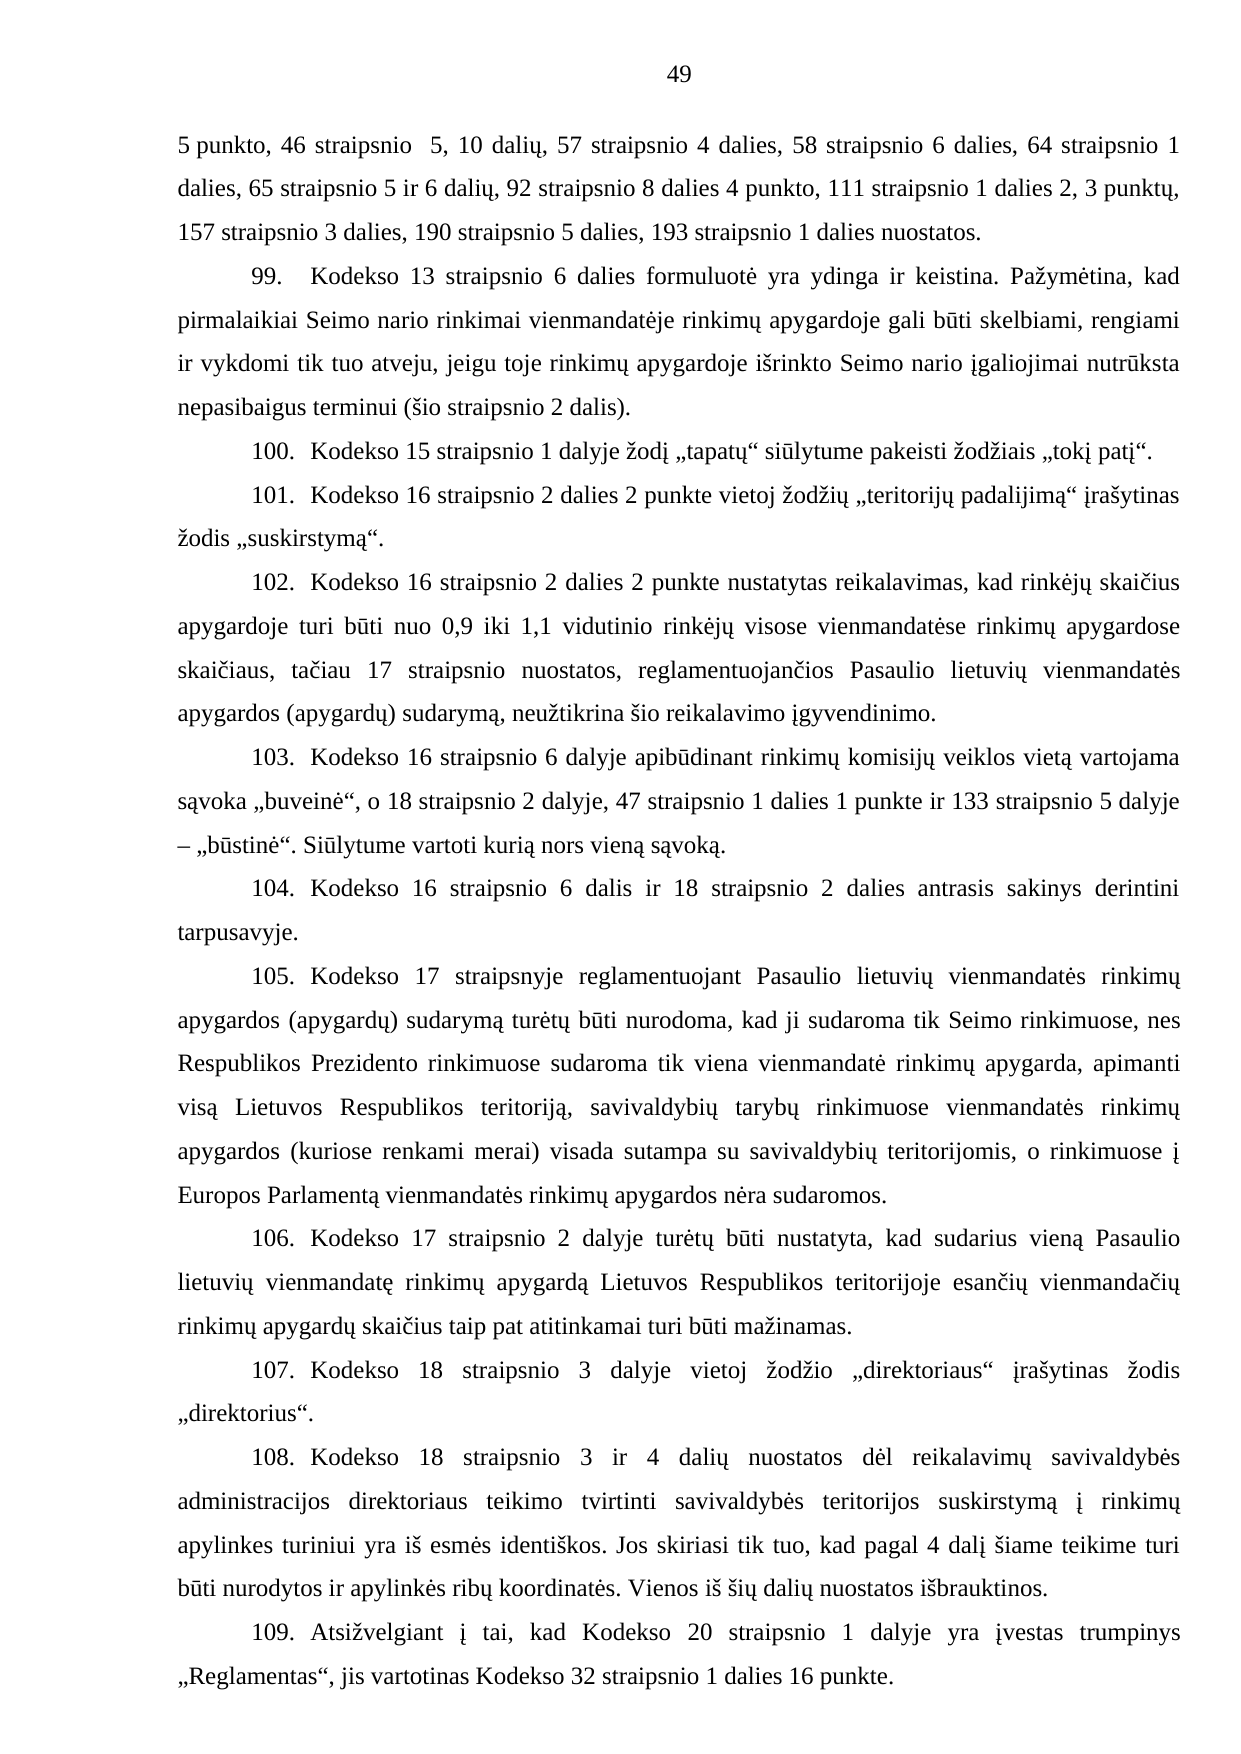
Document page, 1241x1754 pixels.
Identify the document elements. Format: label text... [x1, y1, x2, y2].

list Kodekso 18 straipsnio 3 ir 4 dalių nuostatos dėl reikalavimų savivaldybės administracijos direktoriaus teikimo tvirtinti savivaldybės teritorijos suskirstymą į rinkimų apylinkes turiniui yra iš esmės identiškos. Jos skiriasi tik tuo, kad pagal 4 dalį šiame teikime turi būti nurodytos ir apylinkės ribų koordinatės. Vienos iš šių dalių nuostatos išbrauktinos. [177, 1431, 1181, 1606]
list Atsižvelgiant į tai, kad Kodekso 20 straipsnio 1 dalyje yra įvestas trumpinys „Reglamentas“, jis vartotinas Kodekso 32 straipsnio 1 dalies 16 punkte. [177, 1606, 1181, 1693]
list Kodekso 15 straipsnio 1 dalyje žodį „tapatų“ siūlytume pakeisti žodžiais „tokį patį“. [177, 424, 1181, 468]
list Kodekso 13 straipsnio 6 dalies formuluotė yra ydinga ir keistina. Pažymėtina, kad pirmalaikiai Seimo nario rinkimai vienmandatėje rinkimų apygardoje gali būti skelbiami, rengiami ir vykdomi tik tuo atveju, jeigu toje rinkimų apygardoje išrinkto Seimo nario įgaliojimai nutrūksta nepasibaigus terminui (šio straipsnio 2 dalis). [177, 249, 1181, 424]
list Kodekso 16 straipsnio 6 dalyje apibūdinant rinkimų komisijų veiklos vietą vartojama sąvoka „buveinė“, o 18 straipsnio 2 dalyje, 47 straipsnio 1 dalies 1 punkte ir 133 straipsnio 5 dalyje – „būstinė“. Siūlytume vartoti kurią nors vieną sąvoką. [177, 731, 1181, 862]
list Kodekso 17 straipsnyje reglamentuojant Pasaulio lietuvių vienmandatės rinkimų apygardos (apygardų) sudarymą turėtų būti nurodoma, kad ji sudaroma tik Seimo rinkimuose, nes Respublikos Prezidento rinkimuose sudaroma tik viena vienmandatė rinkimų apygarda, apimanti visą Lietuvos Respublikos teritoriją, savivaldybių tarybų rinkimuose vienmandatės rinkimų apygardos (kuriose renkami merai) visada sutampa su savivaldybių teritorijomis, o rinkimuose į Europos Parlamentą vienmandatės rinkimų apygardos nėra sudaromos. [177, 949, 1181, 1212]
list Kodekso 16 straipsnio 2 dalies 2 punkte vietoj žodžių „teritorijų padalijimą“ įrašytinas žodis „suskirstymą“. [177, 468, 1181, 556]
list Kodekso 16 straipsnio 6 dalis ir 18 straipsnio 2 dalies antrasis sakinys derintini tarpusavyje. [177, 862, 1181, 949]
list Kodekso 17 straipsnio 2 dalyje turėtų būti nustatyta, kad sudarius vieną Pasaulio lietuvių vienmandatę rinkimų apygardą Lietuvos Respublikos teritorijoje esančių vienmandačių rinkimų apygardų skaičius taip pat atitinkamai turi būti mažinamas. [177, 1212, 1181, 1343]
list Kodekso 18 straipsnio 3 dalyje vietoj žodžio „direktoriaus“ įrašytinas žodis „direktorius“. [177, 1343, 1181, 1431]
list Kodekso 16 straipsnio 2 dalies 2 punkte nustatytas reikalavimas, kad rinkėjų skaičius apygardoje turi būti nuo 0,9 iki 1,1 vidutinio rinkėjų visose vienmandatėse rinkimų apygardose skaičiaus, tačiau 17 straipsnio nuostatos, reglamentuojančios Pasaulio lietuvių vienmandatės apygardos (apygardų) sudarymą, neužtikrina šio reikalavimo įgyvendinimo. [177, 556, 1181, 731]
list 5 punkto, 46 straipsnio 5, 10 dalių, 57 straipsnio 4 dalies, 58 straipsnio 6 dalies, 64 straipsnio 1 dalies, 65 straipsnio 5 ir 6 dalių, 92 straipsnio 8 dalies 4 punkto, 111 straipsnio 1 dalies 2, 3 punktų, 157 straipsnio 3 dalies, 190 straipsnio 5 dalies, 193 straipsnio 1 dalies nuostatos. [177, 118, 1181, 249]
